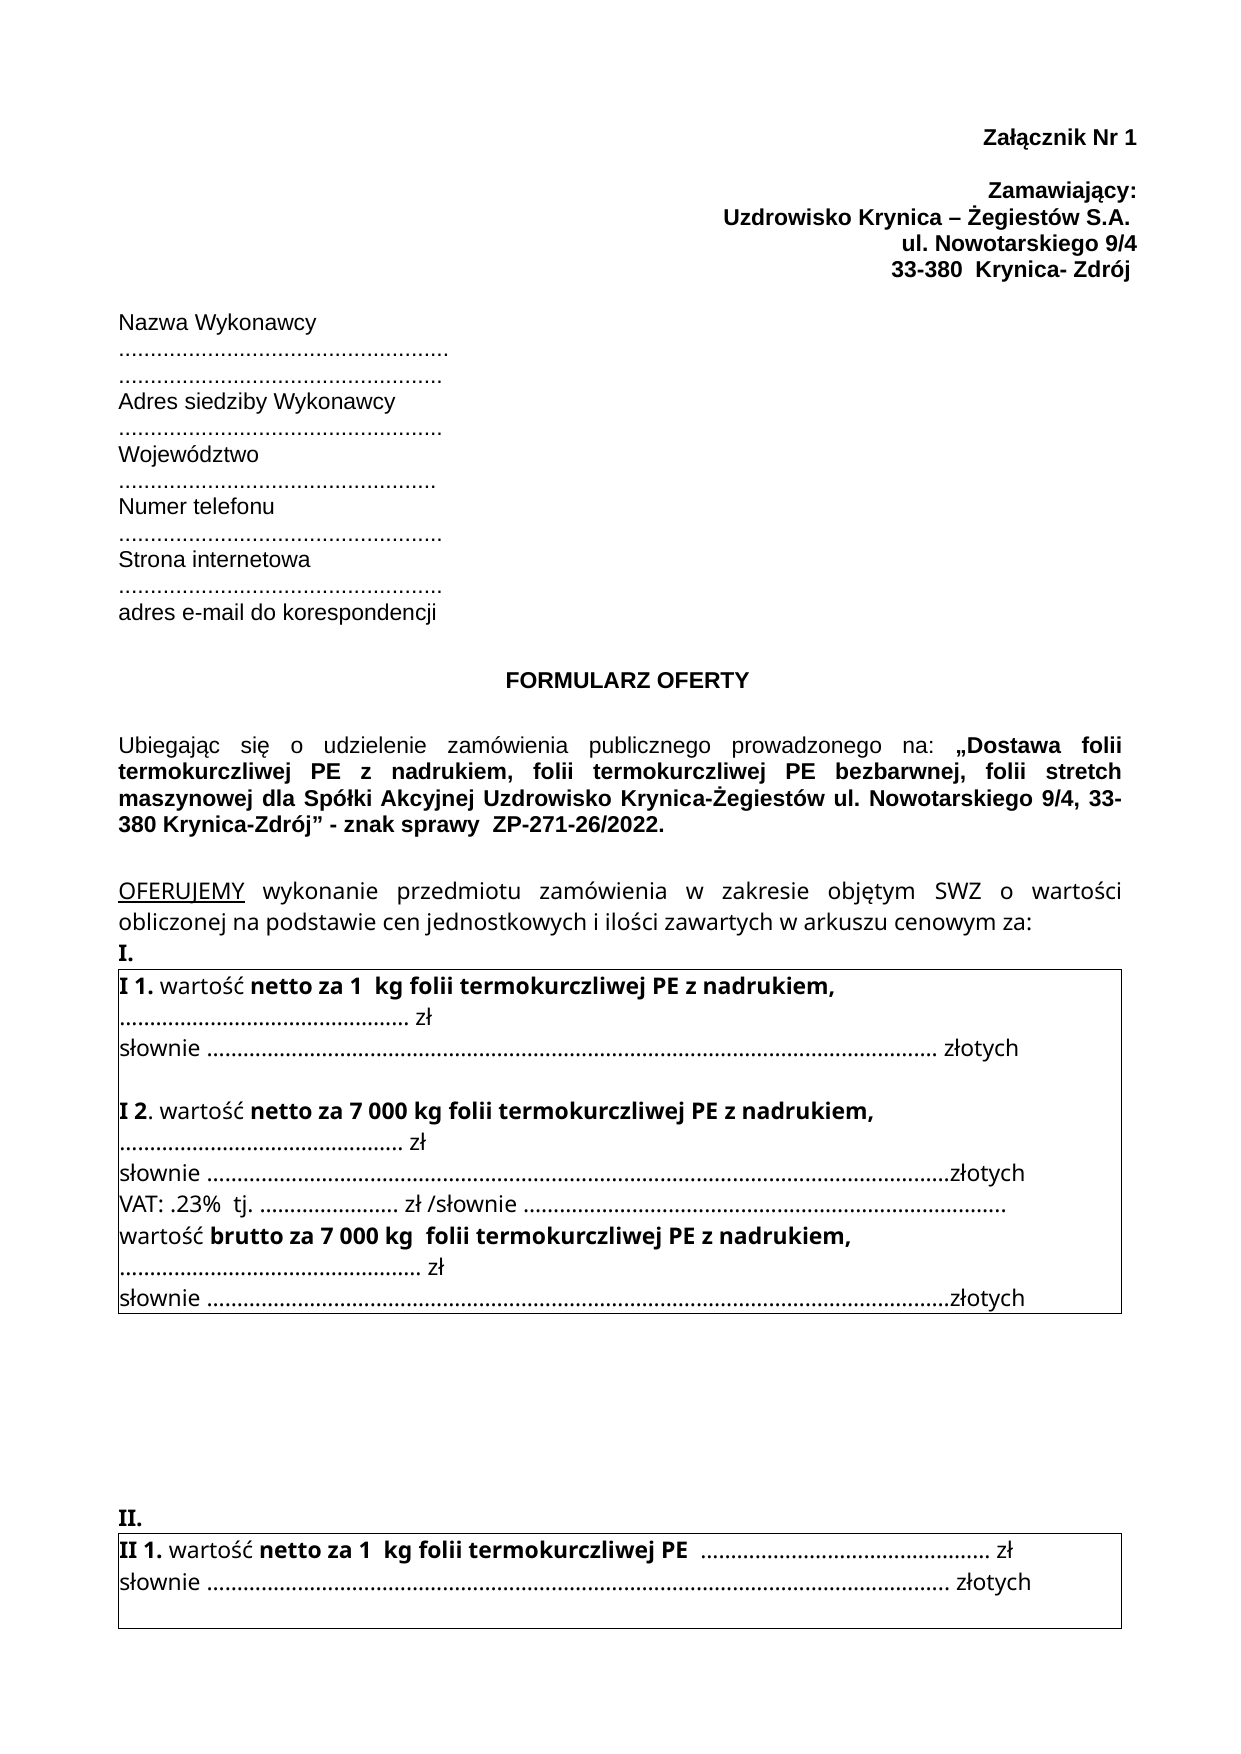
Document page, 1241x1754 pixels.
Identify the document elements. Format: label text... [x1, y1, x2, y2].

text OFERUJEMY wykonanie przedmiotu zamówienia w zakresie objętym SWZ o wartości obliczonej na podstawie cen jednostkowych i ilości zawartych w arkuszu cenowym za: [118, 875, 1122, 937]
text VAT: .23% tj. ………………….. zł /słownie …………………………………………………………………….. [119, 1187, 1121, 1219]
text ................................................... [118, 520, 1137, 546]
text Zamawiający: [118, 177, 1137, 203]
text I. [118, 937, 1122, 969]
text ................................................... [118, 362, 1137, 388]
subtitle Załącznik Nr 1 [118, 124, 1137, 151]
text ................................................... [118, 414, 1137, 441]
text Ubiegając się o udzielenie zamówienia publicznego prowadzonego na: „Dostawa folii termokurczliwej PE z nadrukiem, folii termokurczliwej PE bezbarwnej, folii stretch maszynowej dla Spółki Akcyjnej Uzdrowisko Krynica-Żegiestów ul. Nowotarskiego 9/4, 33-380 Krynica-Zdrój” - znak sprawy ZP-271-26/2022. [118, 732, 1122, 837]
text .................................................... [118, 335, 1137, 362]
text Nazwa Wykonawcy [118, 309, 1137, 335]
text słownie ……………………………………………………………………………………………………….….. złotych [119, 1564, 1121, 1597]
text wartość brutto za 7 000 kg folii termokurczliwej PE z nadrukiem, ………………………………………….. zł [119, 1219, 1121, 1281]
text ................................................... [118, 572, 1137, 599]
text I 1. wartość netto za 1 kg folii termokurczliwej PE z nadrukiem, ………………………………………… zł [119, 970, 1121, 1031]
text Strona internetowa [118, 546, 1137, 572]
text Numer telefonu [118, 493, 1137, 520]
text adres e-mail do korespondencji [118, 599, 1137, 625]
text słownie ……………………………………………………………………………………………………………złotych [119, 1281, 1121, 1313]
text 33-380 Krynica- Zdrój [118, 256, 1137, 282]
text Uzdrowisko Krynica – Żegiestów S.A. [118, 203, 1137, 230]
text Adres siedziby Wykonawcy [118, 388, 1137, 414]
text ul. Nowotarskiego 9/4 [413, 230, 1137, 256]
text II 1. wartość netto za 1 kg folii termokurczliwej PE ………………………………………… zł [119, 1534, 1121, 1564]
text Województwo [118, 441, 1137, 467]
text I 2. wartość netto za 7 000 kg folii termokurczliwej PE z nadrukiem, ……………………………………….. zł [119, 1094, 1121, 1156]
text słownie ……………………………………………………………………………………………………………złotych [119, 1156, 1121, 1187]
subtitle FORMULARZ OFERTY [118, 667, 1137, 693]
text słownie ……………………………………………………………………………………………………….… złotych [119, 1031, 1121, 1063]
text II. [118, 1502, 1122, 1533]
text .................................................. [118, 467, 1137, 493]
